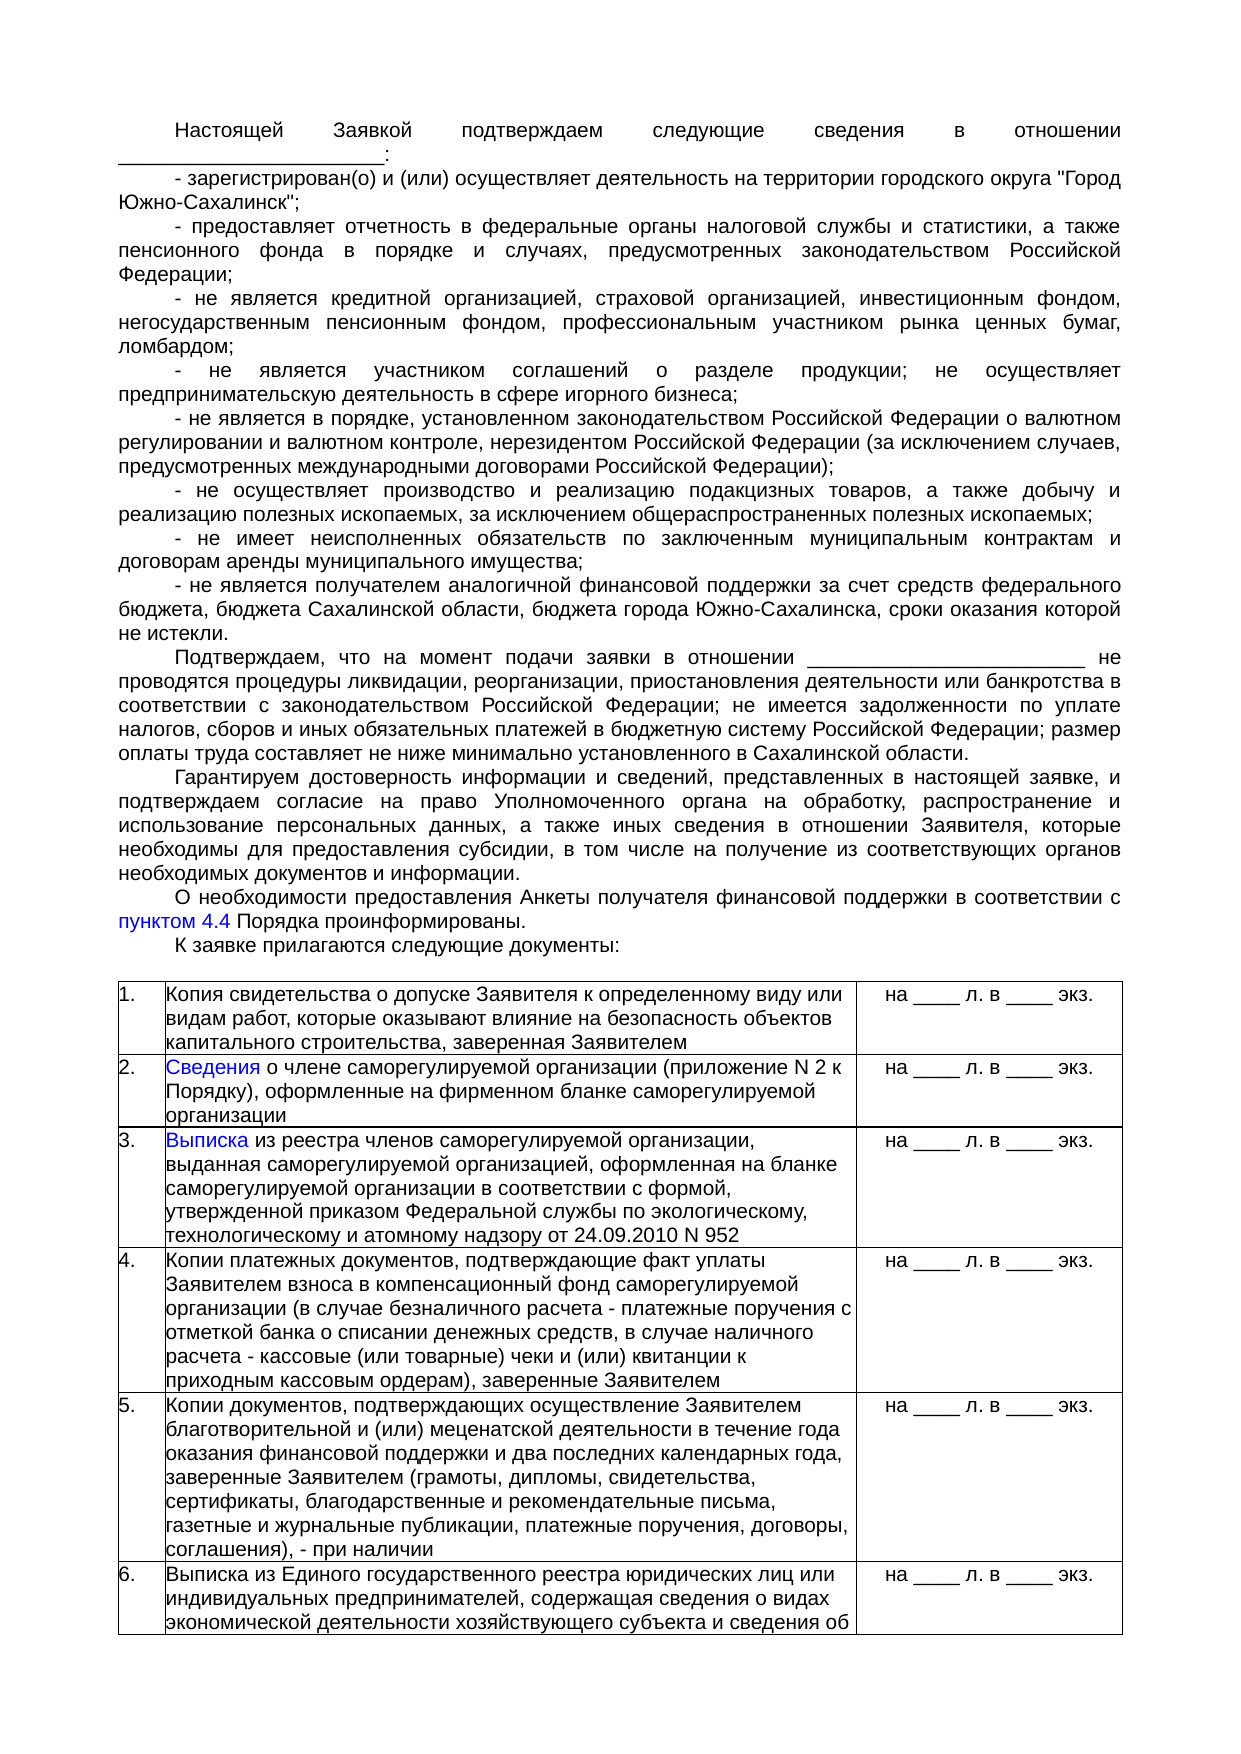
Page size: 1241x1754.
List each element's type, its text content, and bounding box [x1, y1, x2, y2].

text - не осуществляет производство и реализацию подакцизных товаров, а также добычу и реализацию полезных ископаемых, за исключением общераспространенных полезных ископаемых; [118, 477, 1122, 525]
text - не является кредитной организацией, страховой организацией, инвестиционным фондом, негосударственным пенсионным фондом, профессиональным участником рынка ценных бумаг, ломбардом; [118, 286, 1122, 358]
table_cell Выписка из Единого государственного реестра юридических лиц или индивидуальных предпринимателей, содержащая сведения о видах экономической деятельности хозяйствующего субъекта и сведения об [166, 1562, 856, 1634]
text Настоящей Заявкой подтверждаем следующие сведения в отношении _______________________: [118, 118, 1122, 166]
text - не имеет неисполненных обязательств по заключенным муниципальным контрактам и договорам аренды муниципального имущества; [118, 525, 1122, 573]
table_cell 6. [119, 1562, 165, 1634]
table_header Копия свидетельства о допуске Заявителя к определенному виду или видам работ, которые оказывают влияние на безопасность объектов капитального строительства, заверенная Заявителем [166, 982, 856, 1053]
table_cell 3. [119, 1128, 165, 1247]
text Гарантируем достоверность информации и сведений, представленных в настоящей заявке, и подтверждаем согласие на право Уполномоченного органа на обработку, распространение и использование персональных данных, а также иных сведения в отношении Заявителя, которые необходимы для предоставления субсидии, в том числе на получение из соответствующих органов необходимых документов и информации. [118, 765, 1122, 885]
table_cell на ____ л. в ____ экз. [857, 1393, 1122, 1561]
table_cell на ____ л. в ____ экз. [857, 1562, 1122, 1634]
text К заявке прилагаются следующие документы: [118, 933, 1122, 957]
table_cell Сведения о члене саморегулируемой организации (приложение N 2 к Порядку), оформленные на фирменном бланке саморегулируемой организации [166, 1055, 856, 1126]
table_cell на ____ л. в ____ экз. [857, 1128, 1122, 1247]
table_cell на ____ л. в ____ экз. [857, 1248, 1122, 1392]
text О необходимости предоставления Анкеты получателя финансовой поддержки в соответствии с пунктом 4.4 Порядка проинформированы. [118, 885, 1122, 933]
text - зарегистрирован(о) и (или) осуществляет деятельность на территории городского округа "Город Южно-Сахалинск"; [118, 166, 1122, 214]
table_cell Выписка из реестра членов саморегулируемой организации, выданная саморегулируемой организацией, оформленная на бланке саморегулируемой организации в соответствии с формой, утвержденной приказом Федеральной службы по экологическому, технологическому и атомному надзору от 24.09.2010 N 952 [166, 1128, 856, 1247]
table_cell 5. [119, 1393, 165, 1561]
text - не является получателем аналогичной финансовой поддержки за счет средств федерального бюджета, бюджета Сахалинской области, бюджета города Южно-Сахалинска, сроки оказания которой не истекли. [118, 573, 1122, 645]
table_header на ____ л. в ____ экз. [857, 982, 1122, 1053]
table_cell Копии платежных документов, подтверждающие факт уплаты Заявителем взноса в компенсационный фонд саморегулируемой организации (в случае безналичного расчета - платежные поручения с отметкой банка о списании денежных средств, в случае наличного расчета - кассовые (или товарные) чеки и (или) квитанции к приходным кассовым ордерам), заверенные Заявителем [166, 1248, 856, 1392]
text - не является участником соглашений о разделе продукции; не осуществляет предпринимательскую деятельность в сфере игорного бизнеса; [118, 358, 1122, 406]
text - не является в порядке, установленном законодательством Российской Федерации о валютном регулировании и валютном контроле, нерезидентом Российской Федерации (за исключением случаев, предусмотренных международными договорами Российской Федерации); [118, 406, 1122, 477]
text Подтверждаем, что на момент подачи заявки в отношении ________________________ не проводятся процедуры ликвидации, реорганизации, приостановления деятельности или банкротства в соответствии с законодательством Российской Федерации; не имеется задолженности по уплате налогов, сборов и иных обязательных платежей в бюджетную систему Российской Федерации; размер оплаты труда составляет не ниже минимально установленного в Сахалинской области. [118, 645, 1122, 765]
table_cell 4. [119, 1248, 165, 1392]
table_cell 2. [119, 1055, 165, 1126]
text - предоставляет отчетность в федеральные органы налоговой службы и статистики, а также пенсионного фонда в порядке и случаях, предусмотренных законодательством Российской Федерации; [118, 214, 1122, 286]
table_header 1. [119, 982, 165, 1053]
table_cell Копии документов, подтверждающих осуществление Заявителем благотворительной и (или) меценатской деятельности в течение года оказания финансовой поддержки и два последних календарных года, заверенные Заявителем (грамоты, дипломы, свидетельства, сертификаты, благодарственные и рекомендательные письма, газетные и журнальные публикации, платежные поручения, договоры, соглашения), - при наличии [166, 1393, 856, 1561]
table_cell на ____ л. в ____ экз. [857, 1055, 1122, 1126]
